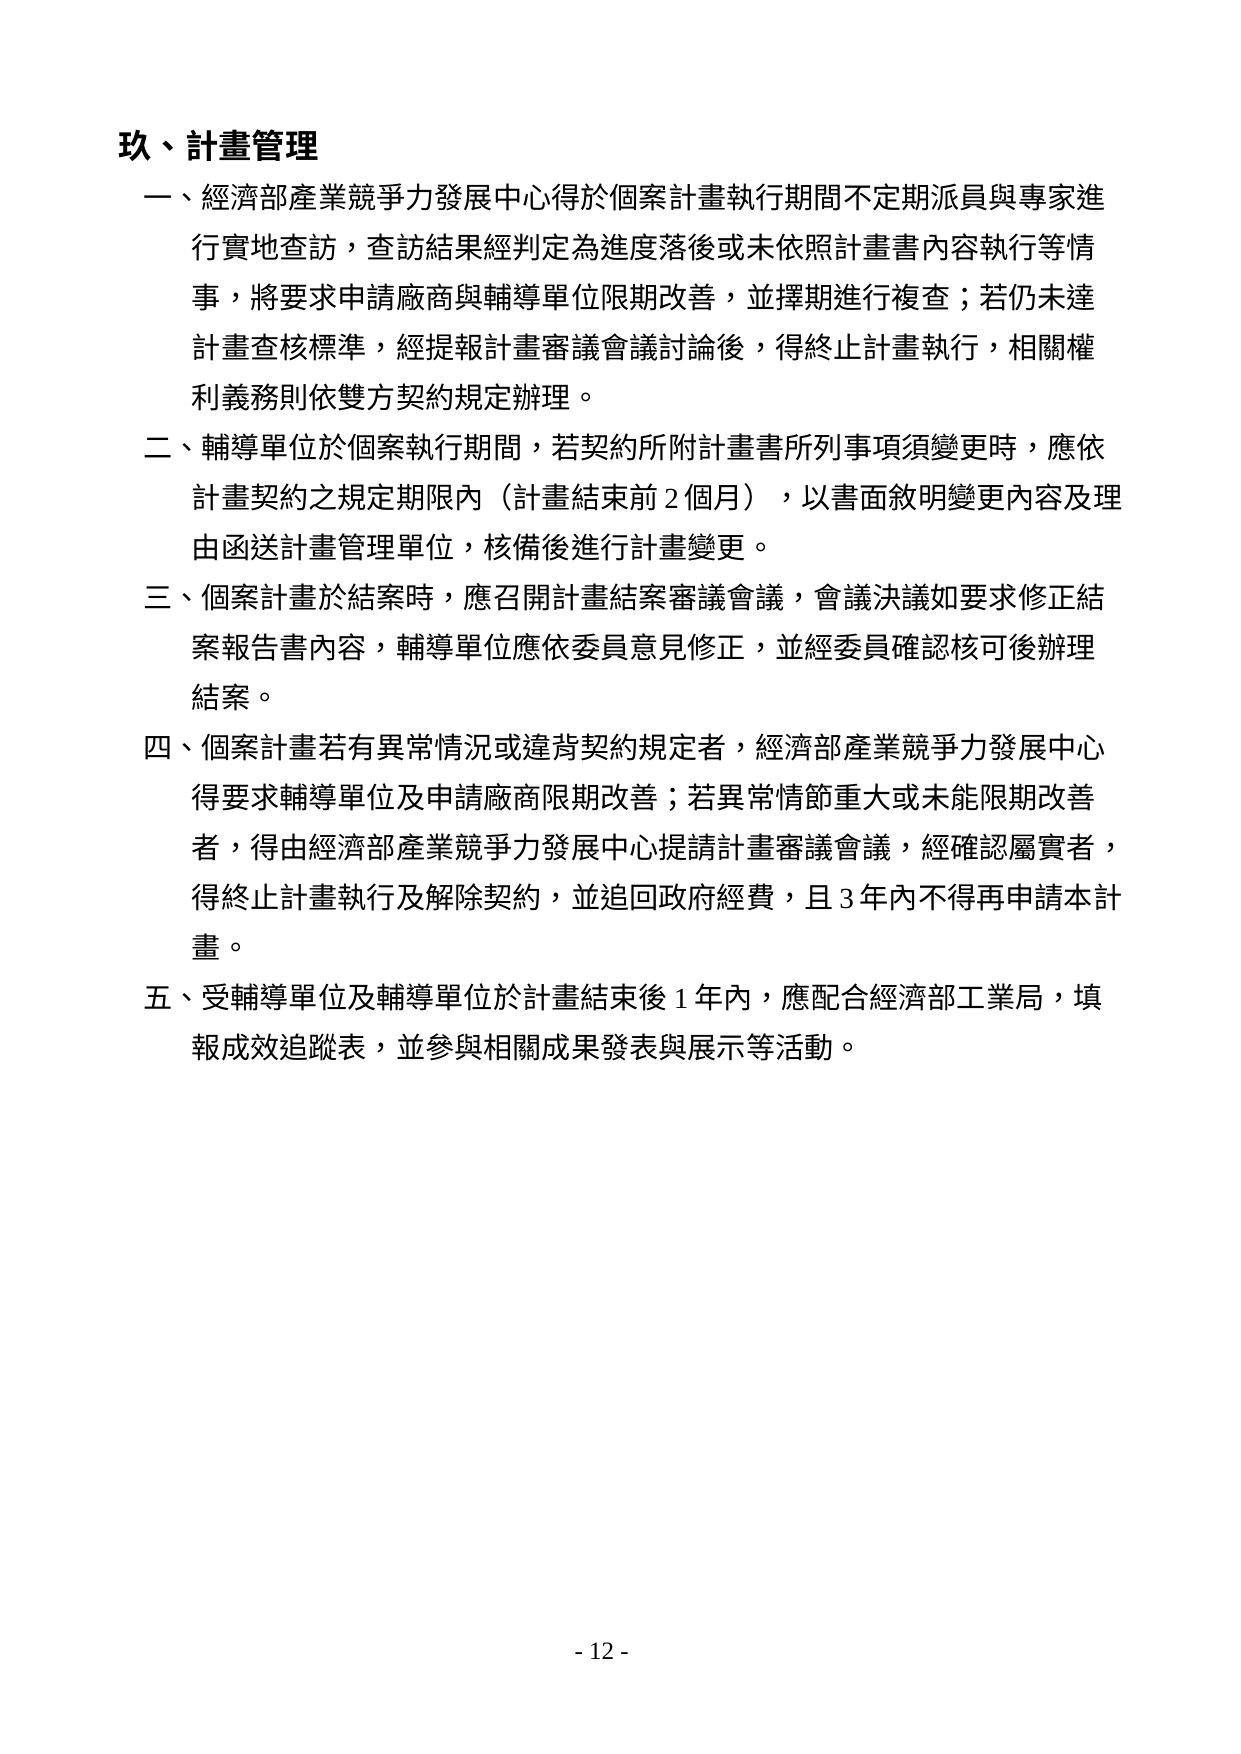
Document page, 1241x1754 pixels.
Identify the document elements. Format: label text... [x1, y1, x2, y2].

text 三、個案計畫於結案時，應召開計畫結案審議會議，會議決議如要求修正結案報告書內容，輔導單位應依委員意見修正，並經委員確認核可後辦理結案。 [143, 568, 1122, 718]
subtitle 玖、計畫管理 [118, 118, 1122, 168]
text 四、個案計畫若有異常情況或違背契約規定者，經濟部產業競爭力發展中心得要求輔導單位及申請廠商限期改善；若異常情節重大或未能限期改善者，得由經濟部產業競爭力發展中心提請計畫審議會議，經確認屬實者，得終止計畫執行及解除契約，並追回政府經費，且3年內不得再申請本計畫。 [143, 718, 1122, 968]
text 五、受輔導單位及輔導單位於計畫結束後1年內，應配合經濟部工業局，填報成效追蹤表，並參與相關成果發表與展示等活動。 [143, 968, 1122, 1068]
text 一、經濟部產業競爭力發展中心得於個案計畫執行期間不定期派員與專家進行實地查訪，查訪結果經判定為進度落後或未依照計畫書內容執行等情事，將要求申請廠商與輔導單位限期改善，並擇期進行複查；若仍未達計畫查核標準，經提報計畫審議會議討論後，得終止計畫執行，相關權利義務則依雙方契約規定辦理。 [143, 168, 1122, 418]
text 二、輔導單位於個案執行期間，若契約所附計畫書所列事項須變更時，應依計畫契約之規定期限內（計畫結束前2個月），以書面敘明變更內容及理由函送計畫管理單位，核備後進行計畫變更。 [143, 418, 1122, 568]
